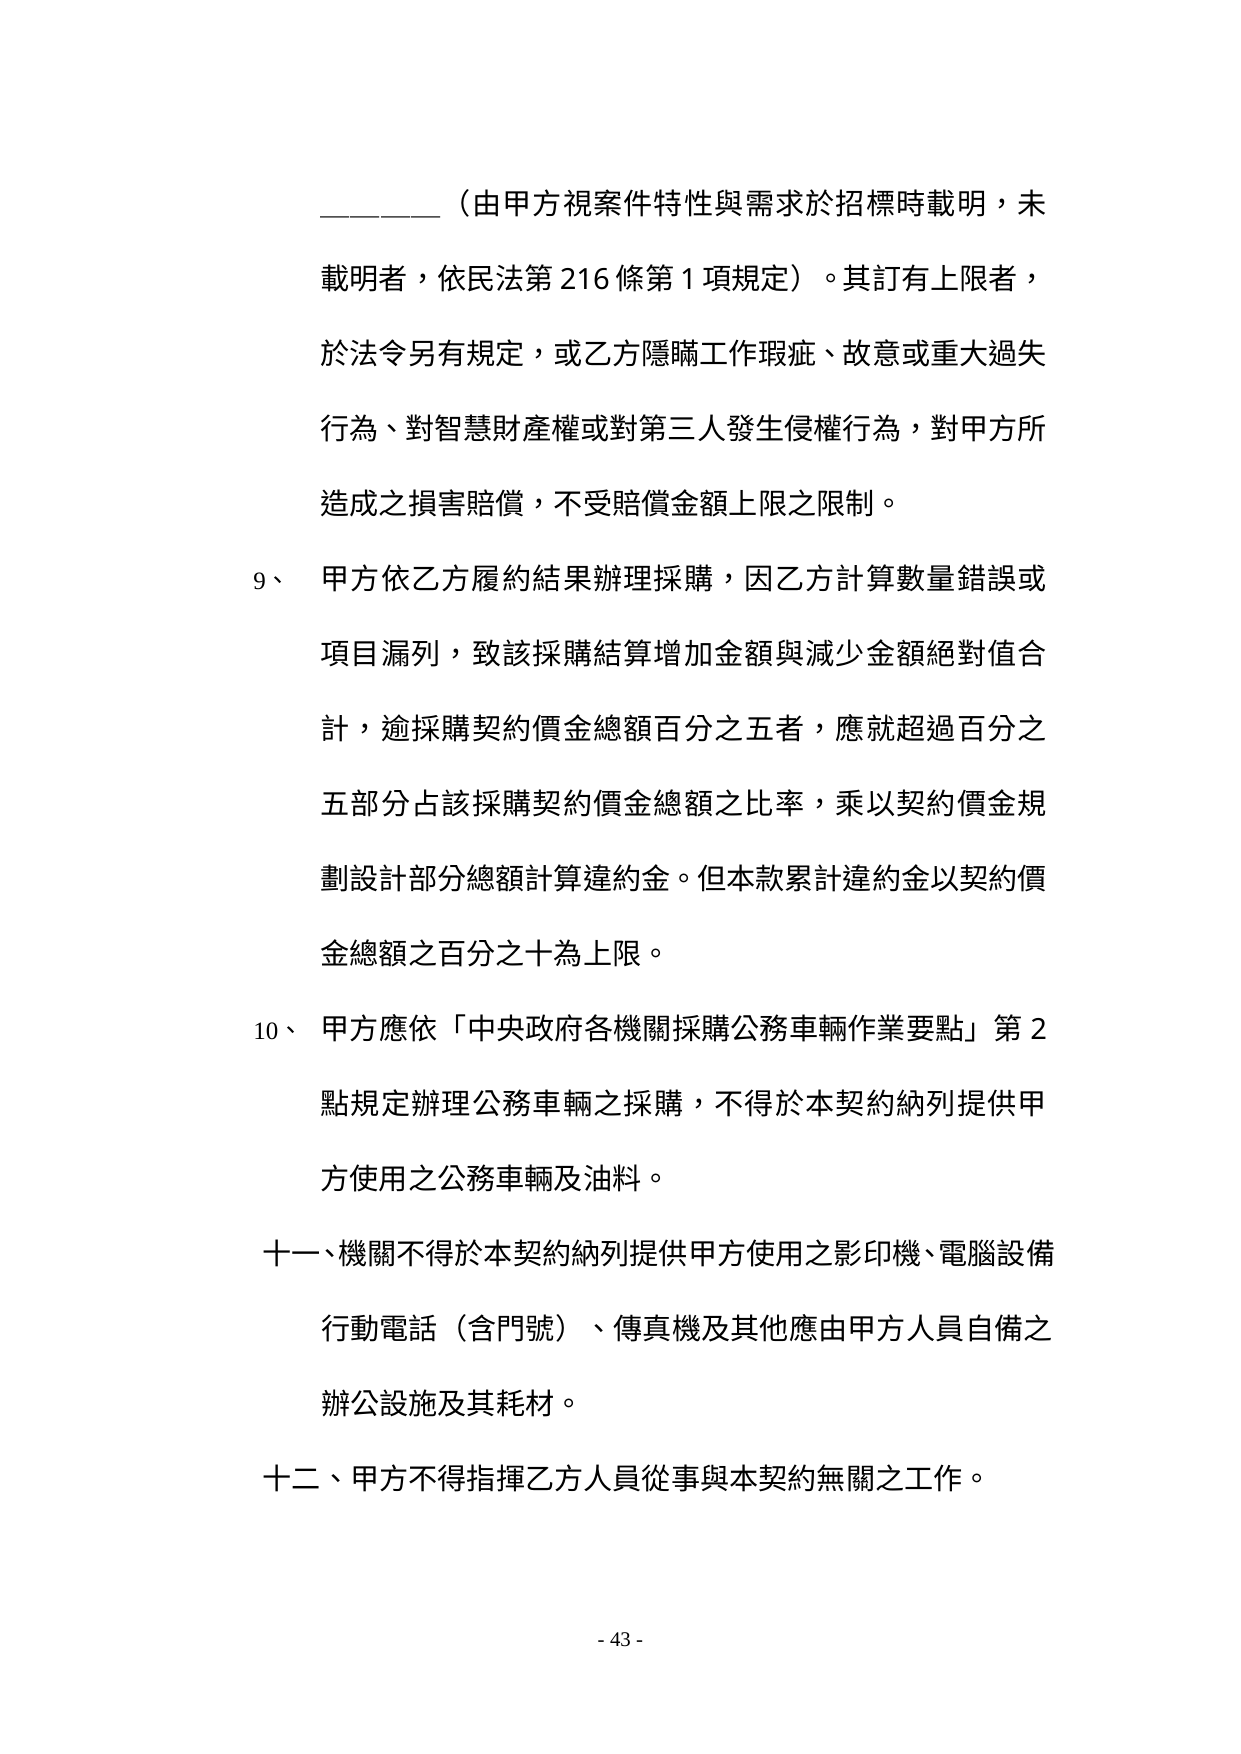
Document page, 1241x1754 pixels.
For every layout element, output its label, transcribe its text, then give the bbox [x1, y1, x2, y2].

text 十一、機關不得於本契約納列提供甲方使用之影印機、電腦設備、行動電話（含門號）、傳真機及其他應由甲方人員自備之辦公設施及其耗材。 [262, 1214, 1053, 1439]
list 委託規劃、設計、監造或管理之契約，乙方因規劃設計錯誤、監造不實或管理不善，致甲方遭受損害，乙方應負賠償責任；□甲方同意乙方無需對「所失利益」負賠償責任；甲方應負之賠償責任，亦不包含廠商所失利益（由甲方於招標時勾選；未勾選者，依民法第216條第1項規定：「損害賠償，除法律另有規定或契約另有訂定外，應以填補債權人所受損害及所失利益為限。」）﹔賠償責任之認定，有爭議者，依照爭議處理條款辦理。除懲罰性違約金及逾期違約金外，契約訂定之損害賠償金額上限為＿＿＿＿＿＿（由甲方視案件特性與需求於招標時載明，未載明者，依民法第216條第1項規定）。其訂有上限者，於法令另有規定，或乙方隱瞞工作瑕疵、故意或重大過失行為、對智慧財產權或對第三人發生侵權行為，對甲方所造成之損害賠償，不受賠償金額上限之限制。 [253, 164, 1047, 539]
list 甲方應依「中央政府各機關採購公務車輛作業要點」第2點規定辦理公務車輛之採購，不得於本契約納列提供甲方使用之公務車輛及油料。 [253, 989, 1047, 1214]
list 甲方依乙方履約結果辦理採購，因乙方計算數量錯誤或項目漏列，致該採購結算增加金額與減少金額絕對值合計，逾採購契約價金總額百分之五者，應就超過百分之五部分占該採購契約價金總額之比率，乘以契約價金規劃設計部分總額計算違約金。但本款累計違約金以契約價金總額之百分之十為上限。 [253, 539, 1047, 989]
text 十二、甲方不得指揮乙方人員從事與本契約無關之工作。 [262, 1439, 1053, 1514]
